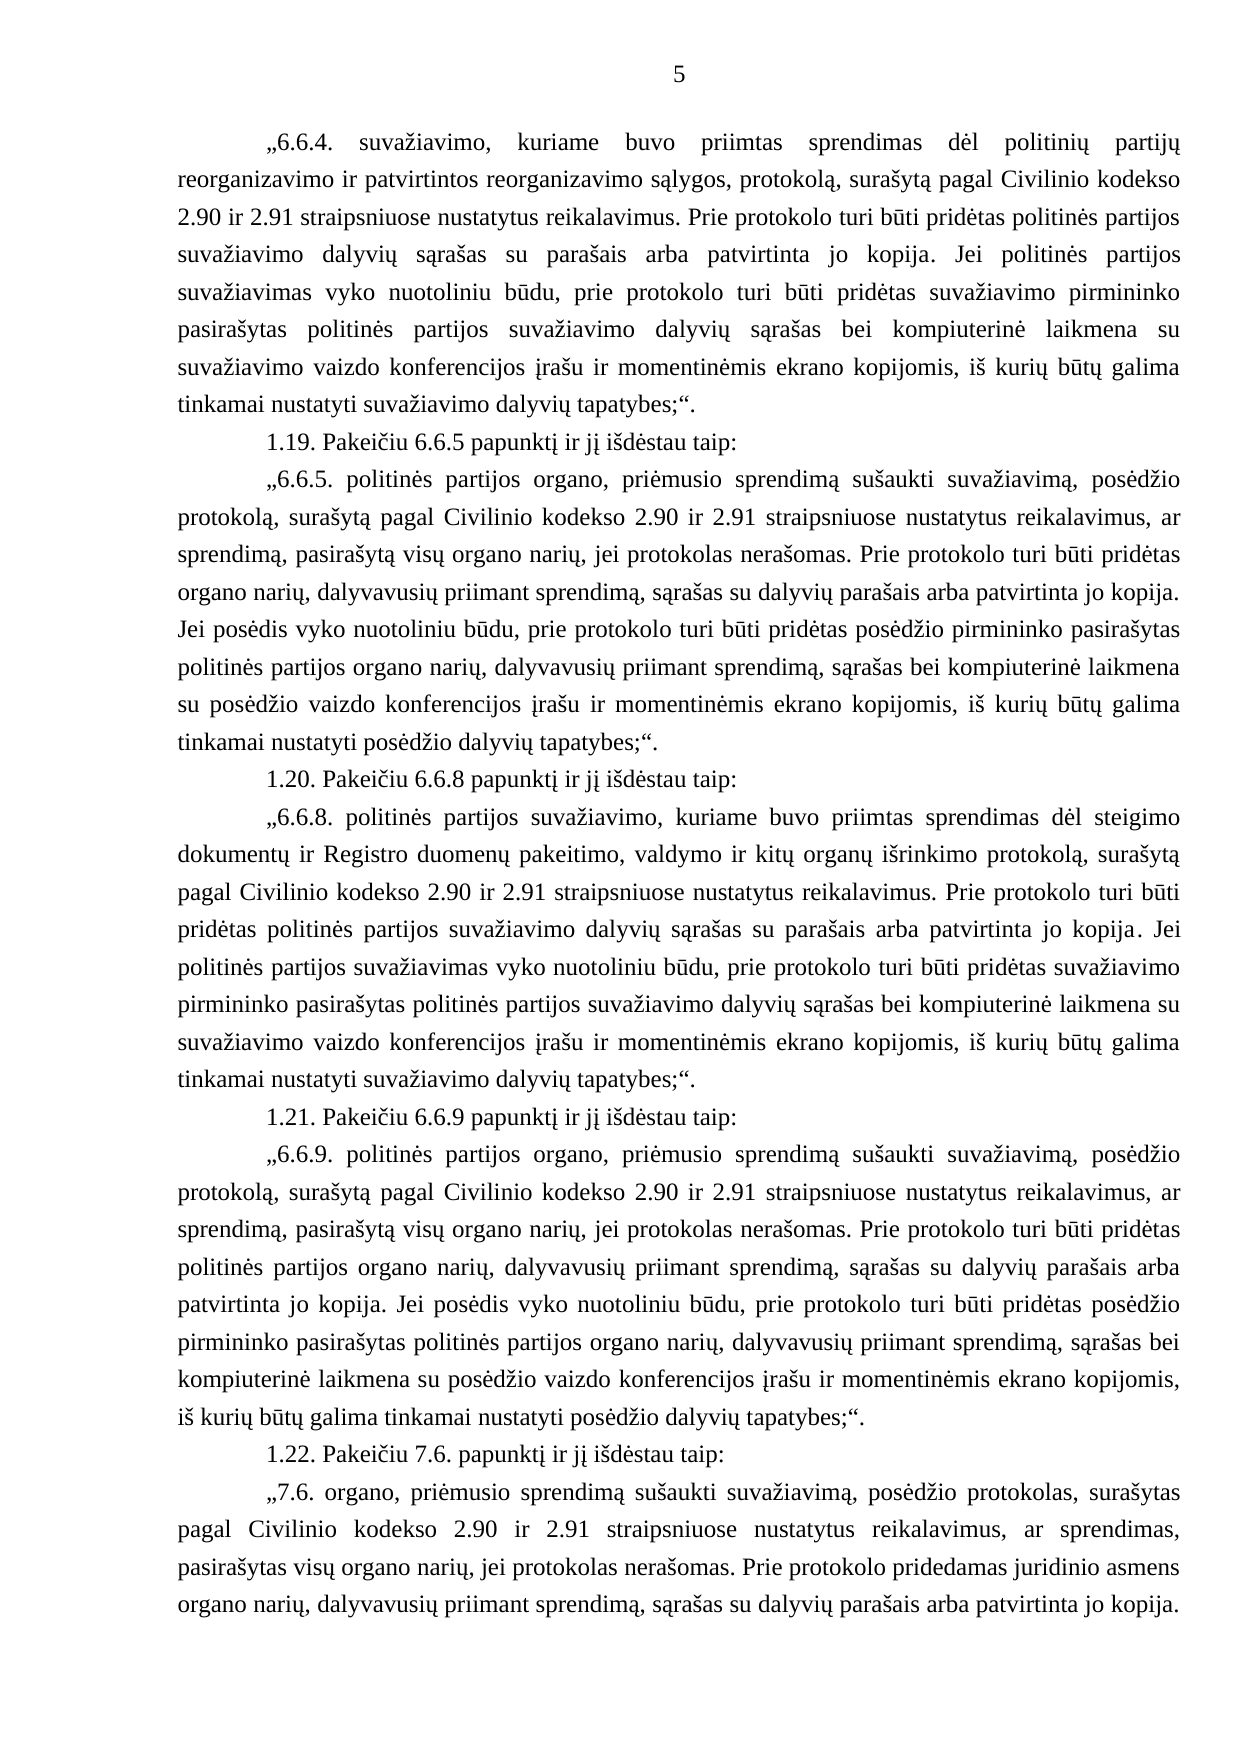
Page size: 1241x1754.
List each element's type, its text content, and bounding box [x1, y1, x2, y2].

text „6.6.8. politinės partijos suvažiavimo, kuriame buvo priimtas sprendimas dėl steigimo dokumentų ir Registro duomenų pakeitimo, valdymo ir kitų organų išrinkimo protokolą, surašytą pagal Civilinio kodekso 2.90 ir 2.91 straipsniuose nustatytus reikalavimus. Prie protokolo turi būti pridėtas politinės partijos suvažiavimo dalyvių sąrašas su parašais arba patvirtinta jo kopija. Jei politinės partijos suvažiavimas vyko nuotoliniu būdu, prie protokolo turi būti pridėtas suvažiavimo pirmininko pasirašytas politinės partijos suvažiavimo dalyvių sąrašas bei kompiuterinė laikmena su suvažiavimo vaizdo konferencijos įrašu ir momentinėmis ekrano kopijomis, iš kurių būtų galima tinkamai nustatyti suvažiavimo dalyvių tapatybes;“. [177, 793, 1181, 1093]
text „7.6. organo, priėmusio sprendimą sušaukti suvažiavimą, posėdžio protokolas, surašytas pagal Civilinio kodekso 2.90 ir 2.91 straipsniuose nustatytus reikalavimus, ar sprendimas, pasirašytas visų organo narių, jei protokolas nerašomas. Prie protokolo pridedamas juridinio asmens organo narių, dalyvavusių priimant sprendimą, sąrašas su dalyvių parašais arba patvirtinta jo kopija. [177, 1468, 1181, 1618]
text 1.22. Pakeičiu 7.6. papunktį ir jį išdėstau taip: [177, 1431, 1181, 1468]
text „6.6.5. politinės partijos organo, priėmusio sprendimą sušaukti suvažiavimą, posėdžio protokolą, surašytą pagal Civilinio kodekso 2.90 ir 2.91 straipsniuose nustatytus reikalavimus, ar sprendimą, pasirašytą visų organo narių, jei protokolas nerašomas. Prie protokolo turi būti pridėtas organo narių, dalyvavusių priimant sprendimą, sąrašas su dalyvių parašais arba patvirtinta jo kopija. Jei posėdis vyko nuotoliniu būdu, prie protokolo turi būti pridėtas posėdžio pirmininko pasirašytas politinės partijos organo narių, dalyvavusių priimant sprendimą, sąrašas bei kompiuterinė laikmena su posėdžio vaizdo konferencijos įrašu ir momentinėmis ekrano kopijomis, iš kurių būtų galima tinkamai nustatyti posėdžio dalyvių tapatybes;“. [177, 456, 1181, 756]
text 1.20. Pakeičiu 6.6.8 papunktį ir jį išdėstau taip: [177, 756, 1181, 793]
text „6.6.4. suvažiavimo, kuriame buvo priimtas sprendimas dėl politinių partijų reorganizavimo ir patvirtintos reorganizavimo sąlygos, protokolą, surašytą pagal Civilinio kodekso 2.90 ir 2.91 straipsniuose nustatytus reikalavimus. Prie protokolo turi būti pridėtas politinės partijos suvažiavimo dalyvių sąrašas su parašais arba patvirtinta jo kopija. Jei politinės partijos suvažiavimas vyko nuotoliniu būdu, prie protokolo turi būti pridėtas suvažiavimo pirmininko pasirašytas politinės partijos suvažiavimo dalyvių sąrašas bei kompiuterinė laikmena su suvažiavimo vaizdo konferencijos įrašu ir momentinėmis ekrano kopijomis, iš kurių būtų galima tinkamai nustatyti suvažiavimo dalyvių tapatybes;“. [177, 118, 1181, 418]
text 1.21. Pakeičiu 6.6.9 papunktį ir jį išdėstau taip: [177, 1093, 1181, 1131]
text „6.6.9. politinės partijos organo, priėmusio sprendimą sušaukti suvažiavimą, posėdžio protokolą, surašytą pagal Civilinio kodekso 2.90 ir 2.91 straipsniuose nustatytus reikalavimus, ar sprendimą, pasirašytą visų organo narių, jei protokolas nerašomas. Prie protokolo turi būti pridėtas politinės partijos organo narių, dalyvavusių priimant sprendimą, sąrašas su dalyvių parašais arba patvirtinta jo kopija. Jei posėdis vyko nuotoliniu būdu, prie protokolo turi būti pridėtas posėdžio pirmininko pasirašytas politinės partijos organo narių, dalyvavusių priimant sprendimą, sąrašas bei kompiuterinė laikmena su posėdžio vaizdo konferencijos įrašu ir momentinėmis ekrano kopijomis, iš kurių būtų galima tinkamai nustatyti posėdžio dalyvių tapatybes;“. [177, 1131, 1181, 1431]
text 1.19. Pakeičiu 6.6.5 papunktį ir jį išdėstau taip: [177, 418, 1181, 456]
